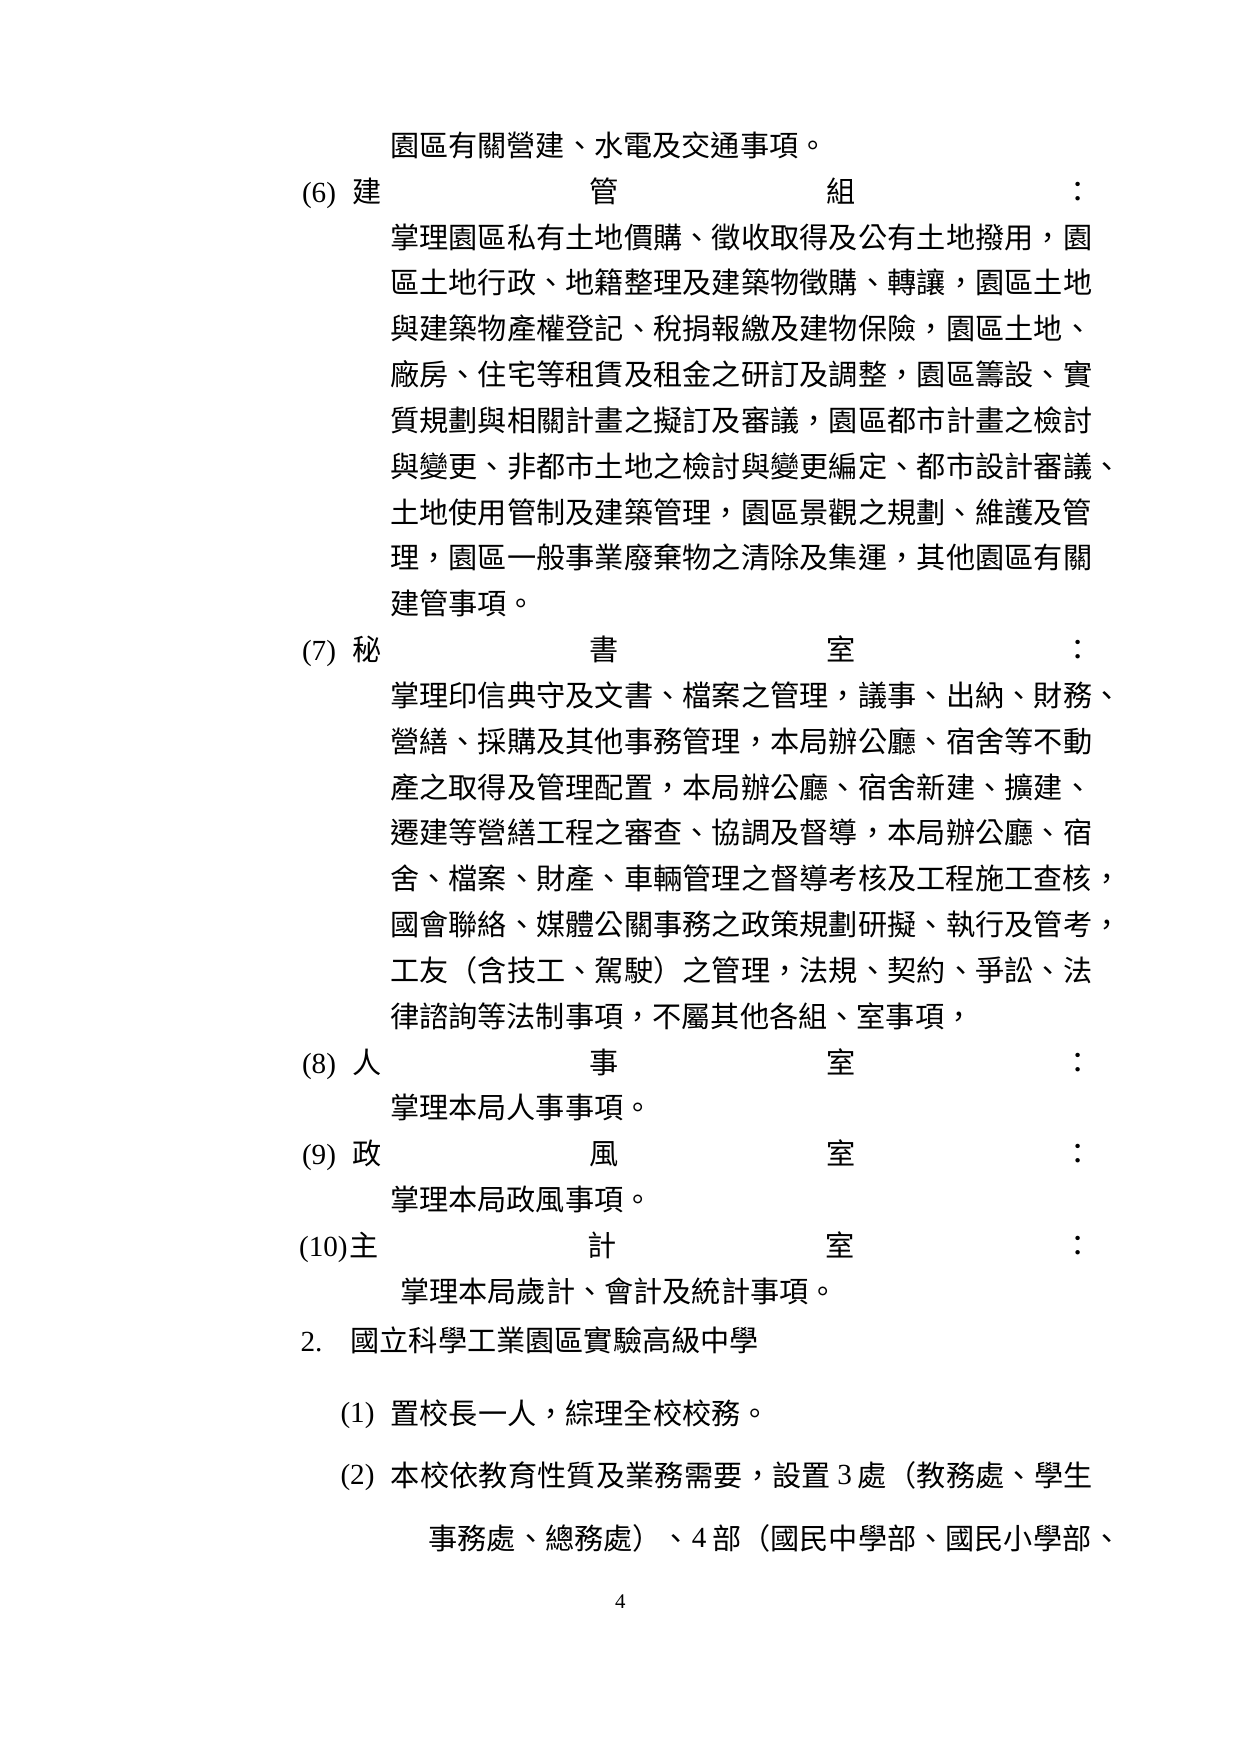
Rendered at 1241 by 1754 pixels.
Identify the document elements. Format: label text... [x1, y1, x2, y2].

list 置校長一人，綜理全校校務。 [340, 1370, 1092, 1432]
list 園區有關營建、水電及交通事項。 [302, 120, 1092, 166]
list 人事室： 掌理本局人事事項。 [302, 1036, 1092, 1128]
list 主計室： 掌理本局歲計、會計及統計事項。 [299, 1220, 1092, 1311]
list 國立科學工業園區實驗高級中學 [300, 1315, 1092, 1361]
list 秘書室： 掌理印信典守及文書、檔案之管理，議事、出納、財務、營繕、採購及其他事務管理，本局辦公廳、宿舍等不動產之取得及管理配置，本局辦公廳、宿舍新建、擴建、遷建等營繕工程之審查、協調及督導，本局辦公廳、宿舍、檔案、財產、車輛管理之督導考核及工程施工查核，國會聯絡、媒體公關事務之政策規劃研擬、執行及管考，工友（含技工、駕駛）之管理，法規、契約、爭訟、法律諮詢等法制事項，不屬其他各組、室事項， [302, 624, 1092, 1036]
list 政風室： 掌理本局政風事項。 [302, 1128, 1092, 1220]
list 本校依教育性質及業務需要，設置3處（教務處、學生事務處、總務處）、4部（國民中學部、國民小學部、幼兒園部、雙語教學部）、1館（圖書館）、4室（輔導室、資訊室、主計室、人事室），分別掌理全校各項事務，並置秘書1人，由專任教師兼任，總理秘書事務，另置軍訓教官及護理教師各若干人。 [340, 1432, 1092, 1557]
list 建管組： 掌理園區私有土地價購、徵收取得及公有土地撥用，園區土地行政、地籍整理及建築物徵購、轉讓，園區土地與建築物產權登記、稅捐報繳及建物保險，園區土地、廠房、住宅等租賃及租金之研訂及調整，園區籌設、實質規劃與相關計畫之擬訂及審議，園區都市計畫之檢討與變更、非都市土地之檢討與變更編定、都市設計審議、土地使用管制及建築管理，園區景觀之規劃、維護及管理，園區一般事業廢棄物之清除及集運，其他園區有關建管事項。 [302, 166, 1092, 624]
